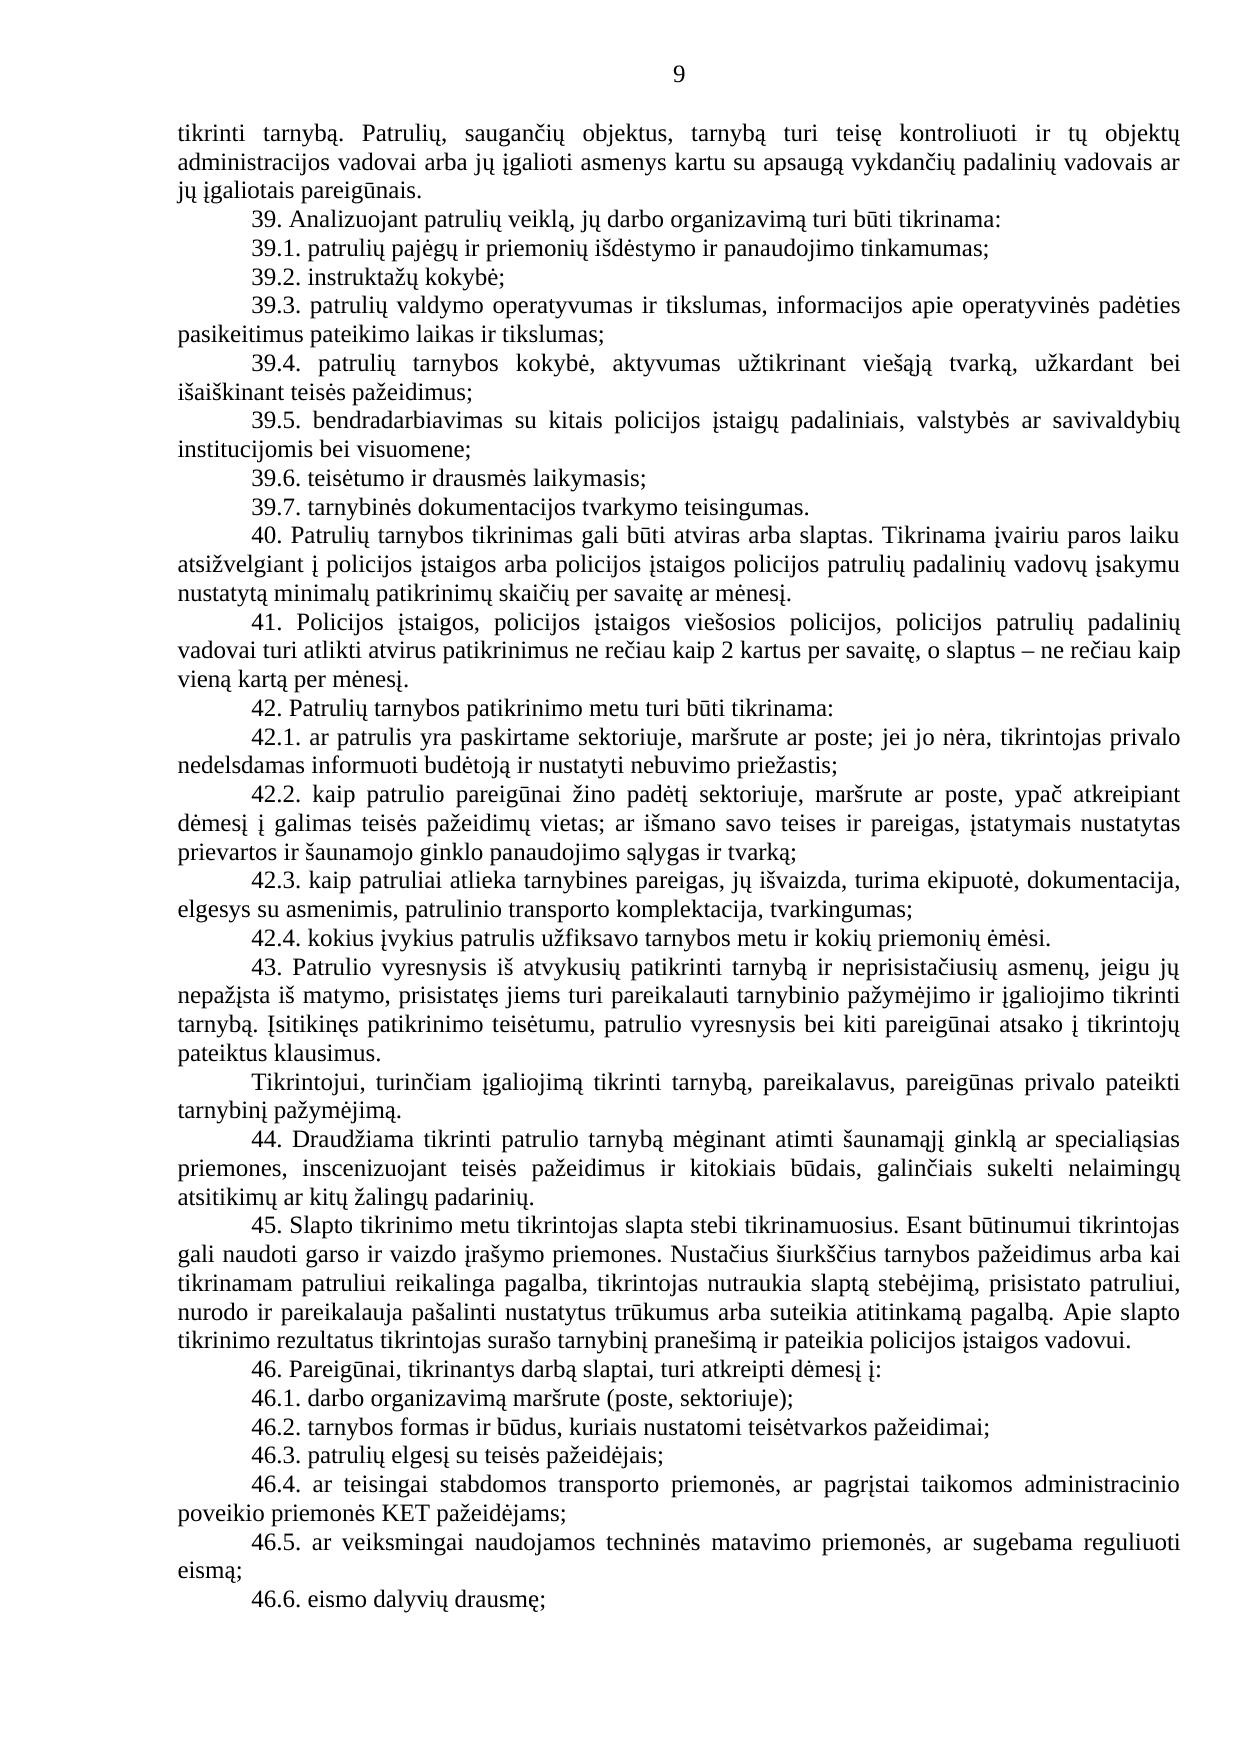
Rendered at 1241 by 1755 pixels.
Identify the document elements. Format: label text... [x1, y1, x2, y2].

text 42.1. ar patrulis yra paskirtame sektoriuje, maršrute ar poste; jei jo nėra, tikrintojas privalo nedelsdamas informuoti budėtoją ir nustatyti nebuvimo priežastis; [177, 722, 1181, 779]
text 39.2. instruktažų kokybė; [177, 262, 1181, 291]
text 41. Policijos įstaigos, policijos įstaigos viešosios policijos, policijos patrulių padalinių vadovai turi atlikti atvirus patikrinimus ne rečiau kaip 2 kartus per savaitę, o slaptus – ne rečiau kaip vieną kartą per mėnesį. [177, 607, 1181, 693]
text Tikrintojui, turinčiam įgaliojimą tikrinti tarnybą, pareikalavus, pareigūnas privalo pateikti tarnybinį pažymėjimą. [177, 1067, 1181, 1124]
text 42.3. kaip patruliai atlieka tarnybines pareigas, jų išvaizda, turima ekipuotė, dokumentacija, elgesys su asmenimis, patrulinio transporto komplektacija, tvarkingumas; [177, 866, 1181, 923]
text 39.7. tarnybinės dokumentacijos tvarkymo teisingumas. [177, 492, 1181, 521]
text 39.1. patrulių pajėgų ir priemonių išdėstymo ir panaudojimo tinkamumas; [177, 233, 1181, 262]
text 39.5. bendradarbiavimas su kitais policijos įstaigų padaliniais, valstybės ar savivaldybių institucijomis bei visuomene; [177, 406, 1181, 463]
text 42. Patrulių tarnybos patikrinimo metu turi būti tikrinama: [177, 693, 1181, 722]
text 42.2. kaip patrulio pareigūnai žino padėtį sektoriuje, maršrute ar poste, ypač atkreipiant dėmesį į galimas teisės pažeidimų vietas; ar išmano savo teises ir pareigas, įstatymais nustatytas prievartos ir šaunamojo ginklo panaudojimo sąlygas ir tvarką; [177, 779, 1181, 866]
text 39. Analizuojant patrulių veiklą, jų darbo organizavimą turi būti tikrinama: [177, 204, 1181, 233]
text 46.6. eismo dalyvių drausmę; [177, 1584, 1181, 1613]
text 46.3. patrulių elgesį su teisės pažeidėjais; [177, 1441, 1181, 1469]
text 46.4. ar teisingai stabdomos transporto priemonės, ar pagrįstai taikomos administracinio poveikio priemonės KET pažeidėjams; [177, 1469, 1181, 1527]
text 44. Draudžiama tikrinti patrulio tarnybą mėginant atimti šaunamąjį ginklą ar specialiąsias priemones, inscenizuojant teisės pažeidimus ir kitokiais būdais, galinčiais sukelti nelaimingų atsitikimų ar kitų žalingų padarinių. [177, 1124, 1181, 1211]
text 46.5. ar veiksmingai naudojamos techninės matavimo priemonės, ar sugebama reguliuoti eismą; [177, 1527, 1181, 1584]
text 45. Slapto tikrinimo metu tikrintojas slapta stebi tikrinamuosius. Esant būtinumui tikrintojas gali naudoti garso ir vaizdo įrašymo priemones. Nustačius šiurkščius tarnybos pažeidimus arba kai tikrinamam patruliui reikalinga pagalba, tikrintojas nutraukia slaptą stebėjimą, prisistato patruliui, nurodo ir pareikalauja pašalinti nustatytus trūkumus arba suteikia atitinkamą pagalbą. Apie slapto tikrinimo rezultatus tikrintojas surašo tarnybinį pranešimą ir pateikia policijos įstaigos vadovui. [177, 1211, 1181, 1354]
text 39.6. teisėtumo ir drausmės laikymasis; [177, 463, 1181, 492]
text 46.1. darbo organizavimą maršrute (poste, sektoriuje); [177, 1383, 1181, 1412]
text 40. Patrulių tarnybos tikrinimas gali būti atviras arba slaptas. Tikrinama įvairiu paros laiku atsižvelgiant į policijos įstaigos arba policijos įstaigos policijos patrulių padalinių vadovų įsakymu nustatytą minimalų patikrinimų skaičių per savaitę ar mėnesį. [177, 521, 1181, 607]
text 43. Patrulio vyresnysis iš atvykusių patikrinti tarnybą ir neprisistačiusių asmenų, jeigu jų nepažįsta iš matymo, prisistatęs jiems turi pareikalauti tarnybinio pažymėjimo ir įgaliojimo tikrinti tarnybą. Įsitikinęs patikrinimo teisėtumu, patrulio vyresnysis bei kiti pareigūnai atsako į tikrintojų pateiktus klausimus. [177, 952, 1181, 1067]
text 46. Pareigūnai, tikrinantys darbą slaptai, turi atkreipti dėmesį į: [177, 1354, 1181, 1383]
text 39.4. patrulių tarnybos kokybė, aktyvumas užtikrinant viešąją tvarką, užkardant bei išaiškinant teisės pažeidimus; [177, 348, 1181, 406]
text 46.2. tarnybos formas ir būdus, kuriais nustatomi teisėtvarkos pažeidimai; [177, 1412, 1181, 1441]
text 42.4. kokius įvykius patrulis užfiksavo tarnybos metu ir kokių priemonių ėmėsi. [177, 923, 1181, 952]
text tikrinti tarnybą. Patrulių, saugančių objektus, tarnybą turi teisę kontroliuoti ir tų objektų administracijos vadovai arba jų įgalioti asmenys kartu su apsaugą vykdančių padalinių vadovais ar jų įgaliotais pareigūnais. [177, 118, 1181, 204]
text 39.3. patrulių valdymo operatyvumas ir tikslumas, informacijos apie operatyvinės padėties pasikeitimus pateikimo laikas ir tikslumas; [177, 291, 1181, 348]
